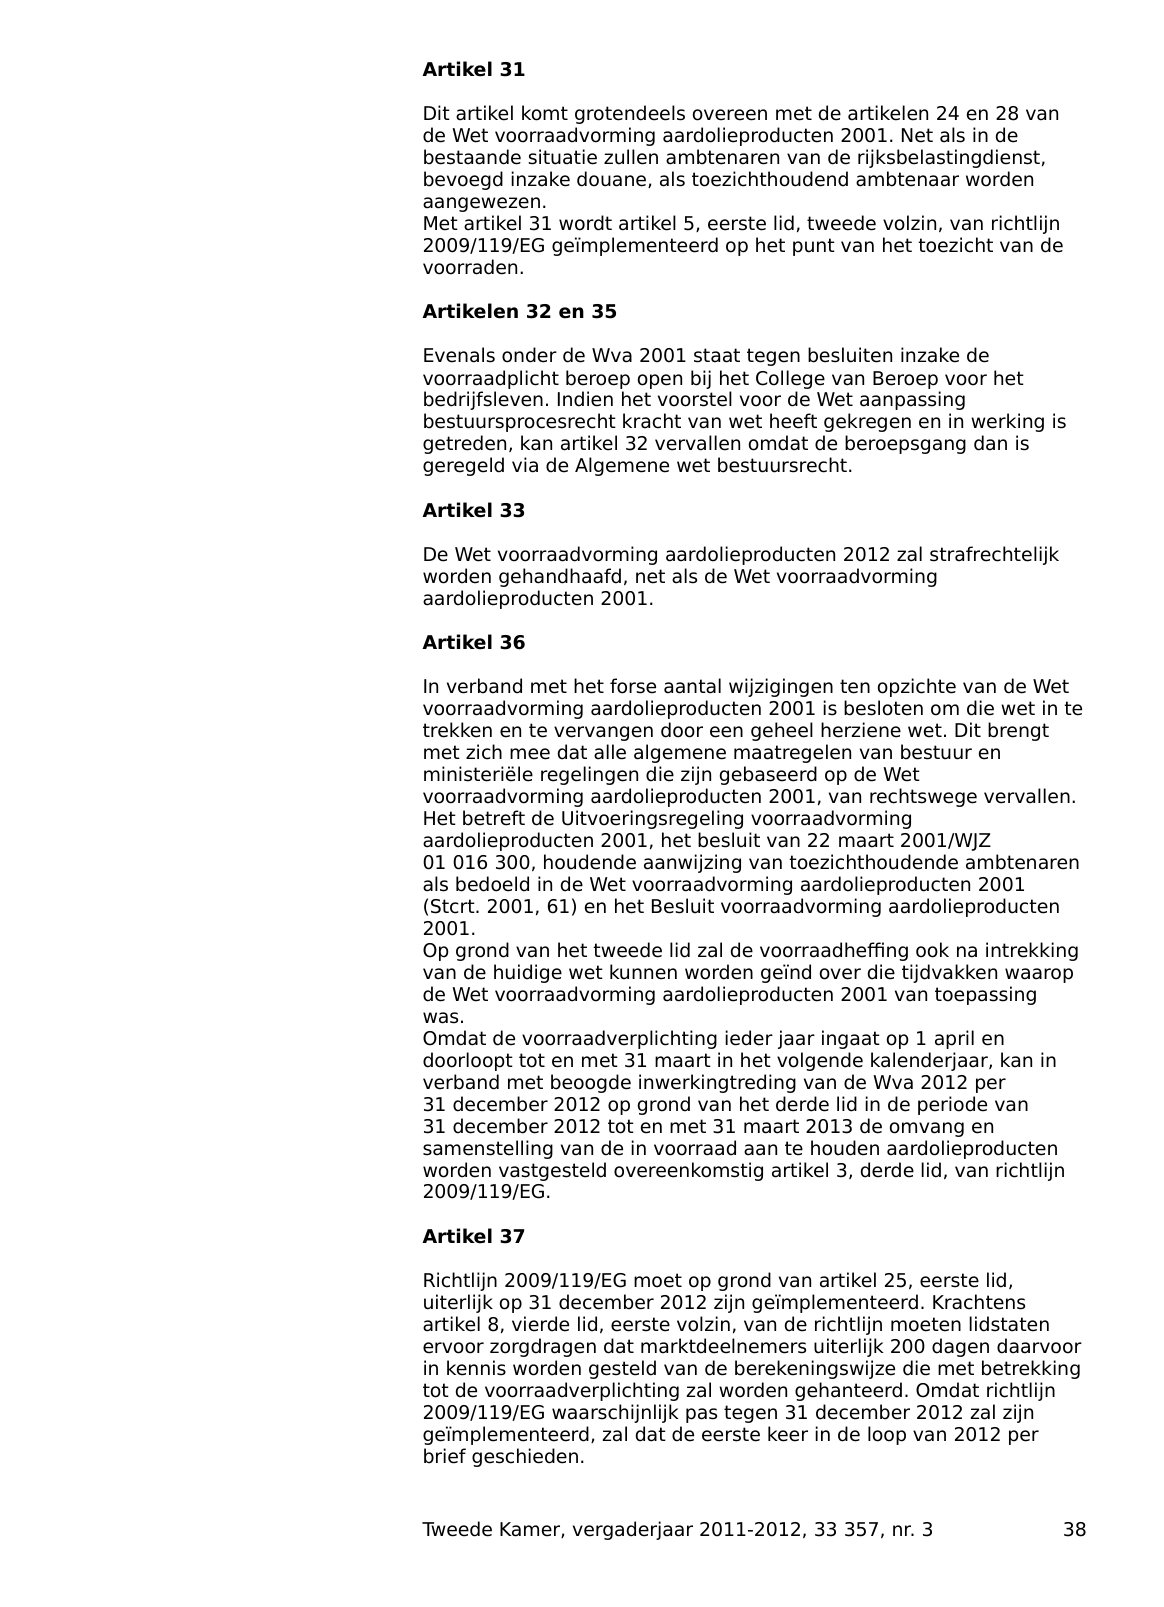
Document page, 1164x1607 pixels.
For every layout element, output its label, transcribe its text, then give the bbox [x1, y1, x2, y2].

subtitle Artikelen 32 en 35 [422, 301, 1087, 323]
text Op grond van het tweede lid zal de voorraadheffing ook na intrekking van de huidige wet kunnen worden geïnd over die tijdvakken waarop de Wet voorraadvorming aardolieproducten 2001 van toepassing was. [422, 940, 1087, 1028]
text De Wet voorraadvorming aardolieproducten 2012 zal strafrechtelijk worden gehandhaafd, net als de Wet voorraadvorming aardolieproducten 2001. [422, 544, 1087, 609]
text In verband met het forse aantal wijzigingen ten opzichte van de Wet voorraadvorming aardolieproducten 2001 is besloten om die wet in te trekken en te vervangen door een geheel herziene wet. Dit brengt met zich mee dat alle algemene maatregelen van bestuur en ministeriële regelingen die zijn gebaseerd op de Wet voorraadvorming aardolieproducten 2001, van rechtswege vervallen. Het betreft de Uitvoeringsregeling voorraadvorming aardolieproducten 2001, het besluit van 22 maart 2001/WJZ 01 016 300, houdende aanwijzing van toezichthoudende ambtenaren als bedoeld in de Wet voorraadvorming aardolieproducten 2001 (Stcrt. 2001, 61) en het Besluit voorraadvorming aardolieproducten 2001. [422, 676, 1087, 940]
text Met artikel 31 wordt artikel 5, eerste lid, tweede volzin, van richtlijn 2009/119/EG geïmplementeerd op het punt van het toezicht van de voorraden. [422, 213, 1087, 279]
subtitle Artikel 37 [422, 1226, 1087, 1248]
subtitle Artikel 31 [422, 59, 1087, 81]
text Evenals onder de Wva 2001 staat tegen besluiten inzake de voorraadplicht beroep open bij het College van Beroep voor het bedrijfsleven. Indien het voorstel voor de Wet aanpassing bestuursprocesrecht kracht van wet heeft gekregen en in werking is getreden, kan artikel 32 vervallen omdat de beroepsgang dan is geregeld via de Algemene wet bestuursrecht. [422, 345, 1087, 477]
subtitle Artikel 36 [422, 632, 1087, 654]
text Richtlijn 2009/119/EG moet op grond van artikel 25, eerste lid, uiterlijk op 31 december 2012 zijn geïmplementeerd. Krachtens artikel 8, vierde lid, eerste volzin, van de richtlijn moeten lidstaten ervoor zorgdragen dat marktdeelnemers uiterlijk 200 dagen daarvoor in kennis worden gesteld van de berekeningswijze die met betrekking tot de voorraadverplichting zal worden gehanteerd. Omdat richtlijn 2009/119/EG waarschijnlijk pas tegen 31 december 2012 zal zijn geïmplementeerd, zal dat de eerste keer in de loop van 2012 per brief geschieden. [422, 1270, 1087, 1468]
text Omdat de voorraadverplichting ieder jaar ingaat op 1 april en doorloopt tot en met 31 maart in het volgende kalenderjaar, kan in verband met beoogde inwerkingtreding van de Wva 2012 per 31 december 2012 op grond van het derde lid in de periode van 31 december 2012 tot en met 31 maart 2013 de omvang en samenstelling van de in voorraad aan te houden aardolieproducten worden vastgesteld overeenkomstig artikel 3, derde lid, van richtlijn 2009/119/EG. [422, 1028, 1087, 1203]
subtitle Artikel 33 [422, 499, 1087, 521]
text Dit artikel komt grotendeels overeen met de artikelen 24 en 28 van de Wet voorraadvorming aardolieproducten 2001. Net als in de bestaande situatie zullen ambtenaren van de rijksbelastingdienst, bevoegd inzake douane, als toezichthoudend ambtenaar worden aangewezen. [422, 103, 1087, 213]
